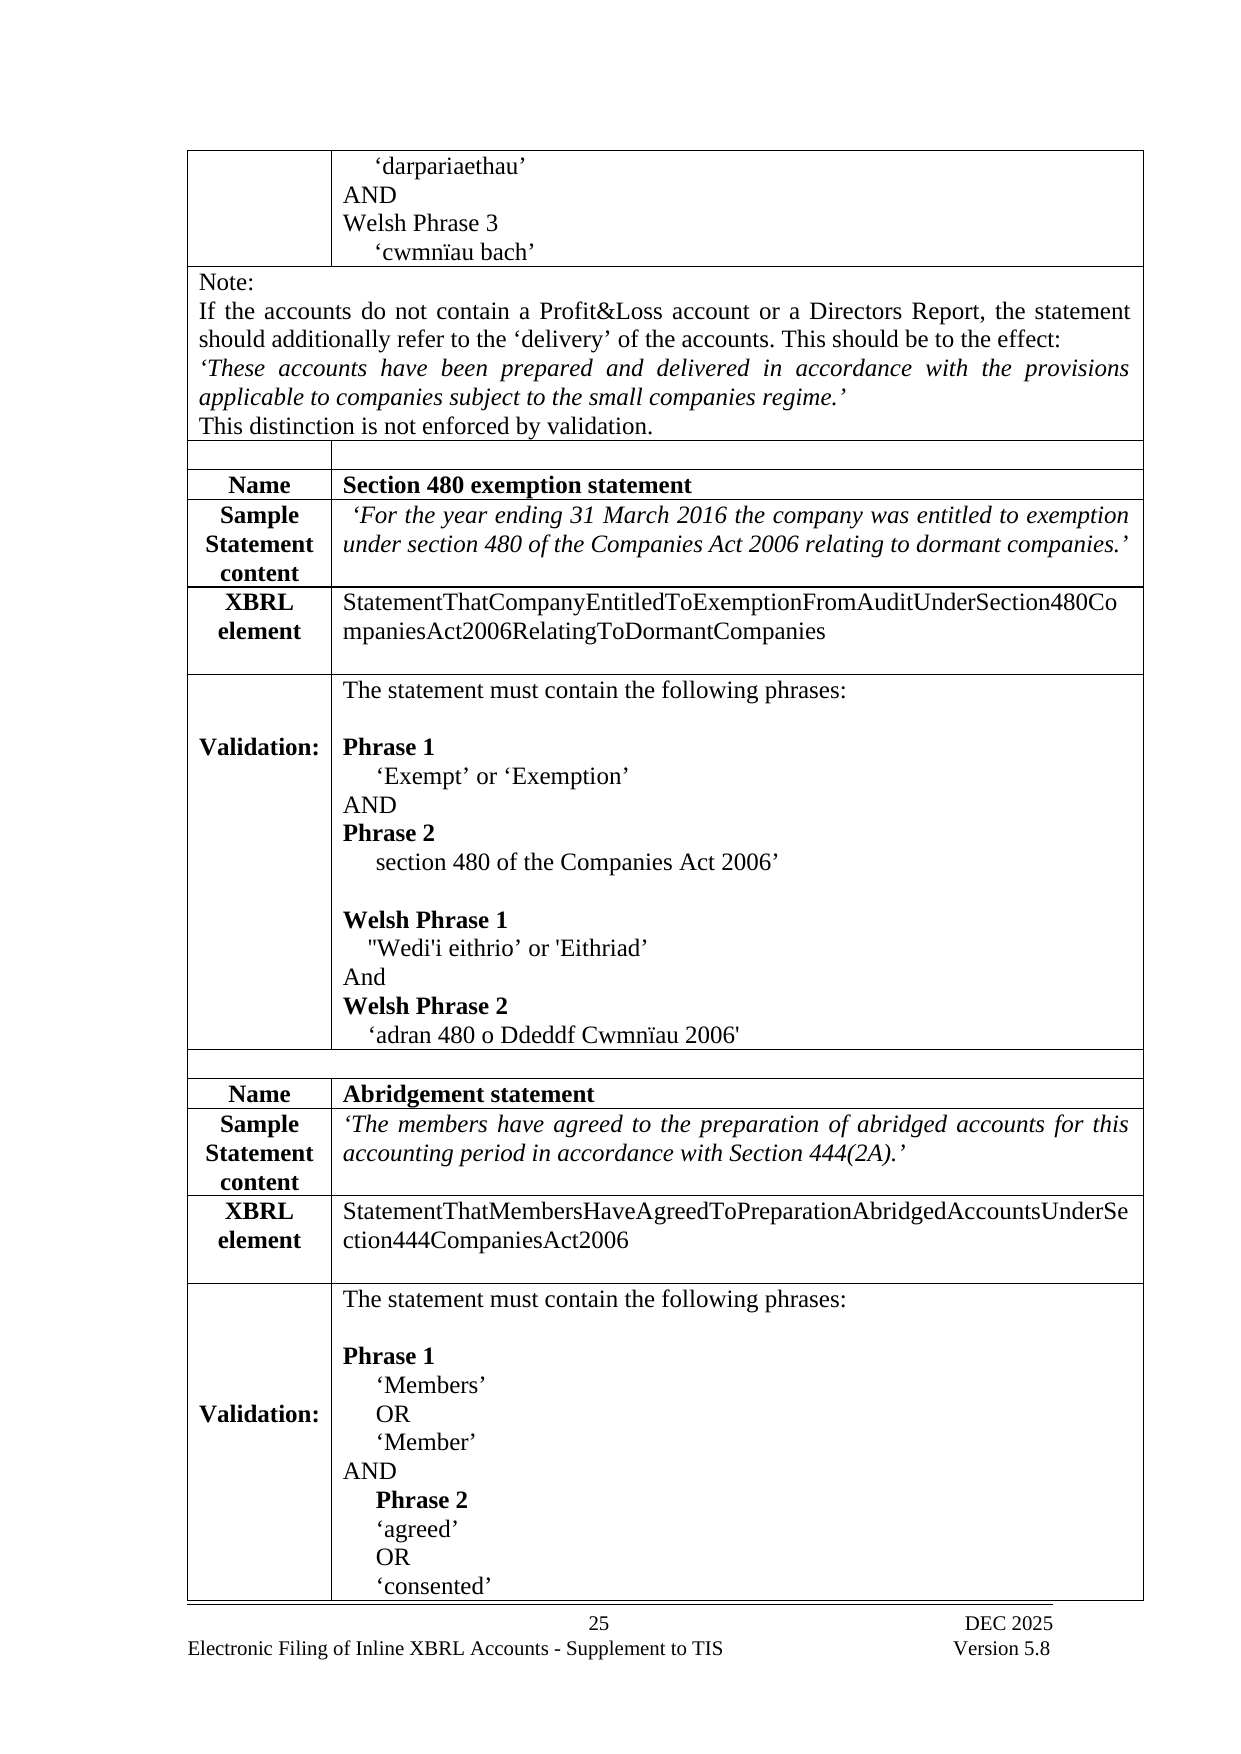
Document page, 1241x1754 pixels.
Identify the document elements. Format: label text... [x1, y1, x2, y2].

table_cell [188, 151, 331, 266]
table_cell Validation: [188, 1284, 331, 1600]
table_cell Name [188, 1079, 331, 1108]
table_cell Name [188, 470, 331, 499]
table_cell Section 480 exemption statement [332, 470, 1143, 499]
table_cell Validation: [188, 675, 331, 1048]
table_cell [188, 1050, 1143, 1078]
table_cell ‘darpariaethau’ AND Welsh Phrase 3 ‘cwmnïau bach’ [332, 151, 1143, 266]
table_cell Abridgement statement [332, 1079, 1143, 1108]
table_cell XBRL element [188, 1196, 331, 1283]
table_cell StatementThatMembersHaveAgreedToPreparationAbridgedAccountsUnderSection444CompaniesAct2006 [332, 1196, 1143, 1283]
table_cell ‘For the year ending 31 March 2016 the company was entitled to exemption under section 480 of the Companies Act 2006 relating to dormant companies.’ [332, 500, 1143, 586]
table_cell The statement must contain the following phrases: Phrase 1 ‘Exempt’ or ‘Exemption’ AND Phrase 2 section 480 of the Companies Act 2006’ Welsh Phrase 1 ''Wedi'i eithrio’ or 'Eithriad’ And Welsh Phrase 2 ‘adran 480 o Ddeddf Cwmnïau 2006' [332, 675, 1143, 1048]
table_cell StatementThatCompanyEntitledToExemptionFromAuditUnderSection480CompaniesAct2006RelatingToDormantCompanies [332, 588, 1143, 674]
table_cell [332, 441, 1143, 469]
table_cell Note: If the accounts do not contain a Profit&Loss account or a Directors Report, the statement should additionally refer to the ‘delivery’ of the accounts. This should be to the effect: ‘These accounts have been prepared and delivered in accordance with the provisions applicable to companies subject to the small companies regime.’ This distinction is not enforced by validation. [188, 267, 1143, 439]
table_cell Sample Statement content [188, 1109, 331, 1195]
table_cell The statement must contain the following phrases: Phrase 1 ‘Members’ OR ‘Member’ AND Phrase 2 ‘agreed’ OR ‘consented’ [332, 1284, 1143, 1600]
table_cell XBRL element [188, 588, 331, 674]
table_cell Sample Statement content [188, 500, 331, 586]
table_cell ‘The members have agreed to the preparation of abridged accounts for this accounting period in accordance with Section 444(2A).’ [332, 1109, 1143, 1195]
table_cell [188, 441, 331, 469]
